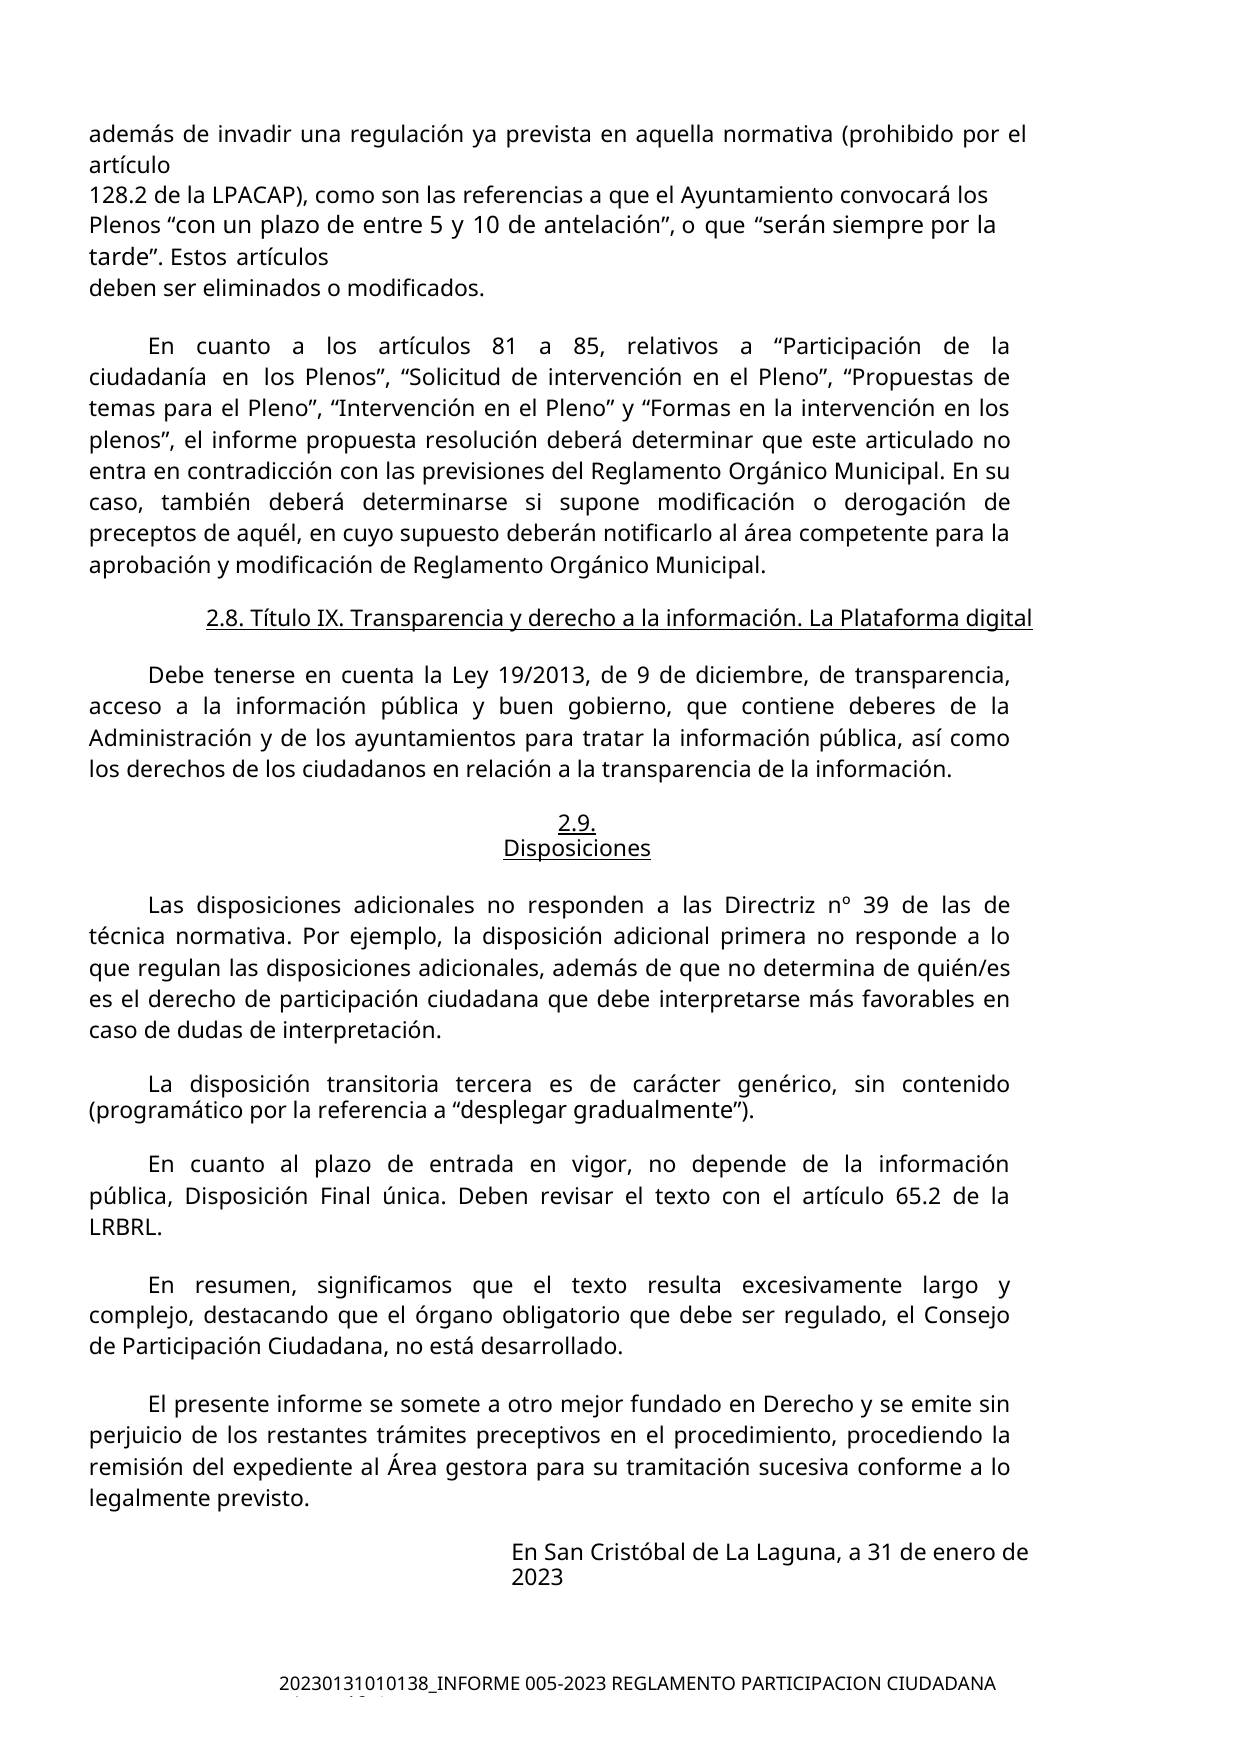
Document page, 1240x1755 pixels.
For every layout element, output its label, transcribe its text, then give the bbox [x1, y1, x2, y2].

text La disposición transitoria tercera es de carácter genérico, sin contenido (programático por la referencia a “desplegar gradualmente”). [89, 1071, 1011, 1124]
text Las disposiciones adicionales no responden a las Directriz nº 39 de las de técnica normativa. Por ejemplo, la disposición adicional primera no responde a lo que regulan las disposiciones adicionales, además de que no determina de quién/es es el derecho de participación ciudadana que debe interpretarse más favorables en caso de dudas de interpretación. [89, 889, 1011, 1045]
text 2.8. Título IX. Transparencia y derecho a la información. La Plataforma digital [206, 606, 1067, 632]
text deben ser eliminados o modificados. [89, 272, 1067, 303]
text El presente informe se somete a otro mejor fundado en Derecho y se emite sin perjuicio de los restantes trámites preceptivos en el procedimiento, procediendo la remisión del expediente al Área gestora para su tramitación sucesiva conforme a lo legalmente previsto. [89, 1388, 1011, 1513]
text 128.2 de la LPACAP), como son las referencias a que el Ayuntamiento convocará los Plenos “con un plazo de entre 5 y 10 de antelación”, o que “serán siempre por la tarde”. Estos artículos [89, 180, 1011, 272]
text En cuanto a los artículos 81 a 85, relativos a “Participación de la ciudadanía en los Plenos”, “Solicitud de intervención en el Pleno”, “Propuestas de temas para el Pleno”, “Intervención en el Pleno” y “Formas en la intervención en los plenos”, el informe propuesta resolución deberá determinar que este articulado no entra en contradicción con las previsiones del Reglamento Orgánico Municipal. En su caso, también deberá determinarse si supone modificación o derogación de preceptos de aquél, en cuyo supuesto deberán notificarlo al área competente para la aprobación y modificación de Reglamento Orgánico Municipal. [89, 330, 1011, 580]
text En cuanto al plazo de entrada en vigor, no depende de la información pública, Disposición Final única. Deben revisar el texto con el artículo 65.2 de la LRBRL. [89, 1148, 1011, 1242]
text En resumen, significamos que el texto resulta excesivamente largo y complejo, destacando que el órgano obligatorio que debe ser regulado, el Consejo de Participación Ciudadana, no está desarrollado. [89, 1269, 1011, 1362]
text Debe tenerse en cuenta la Ley 19/2013, de 9 de diciembre, de transparencia, acceso a la información pública y buen gobierno, que contiene deberes de la Administración y de los ayuntamientos para tratar la información pública, así como los derechos de los ciudadanos en relación a la transparencia de la información. [89, 659, 1011, 784]
text además de invadir una regulación ya prevista en aquella normativa (prohibido por el artículo [89, 118, 1067, 180]
text 2.9. Disposiciones [485, 811, 668, 862]
text En San Cristóbal de La Laguna, a 31 de enero de 2023 [511, 1539, 1067, 1591]
